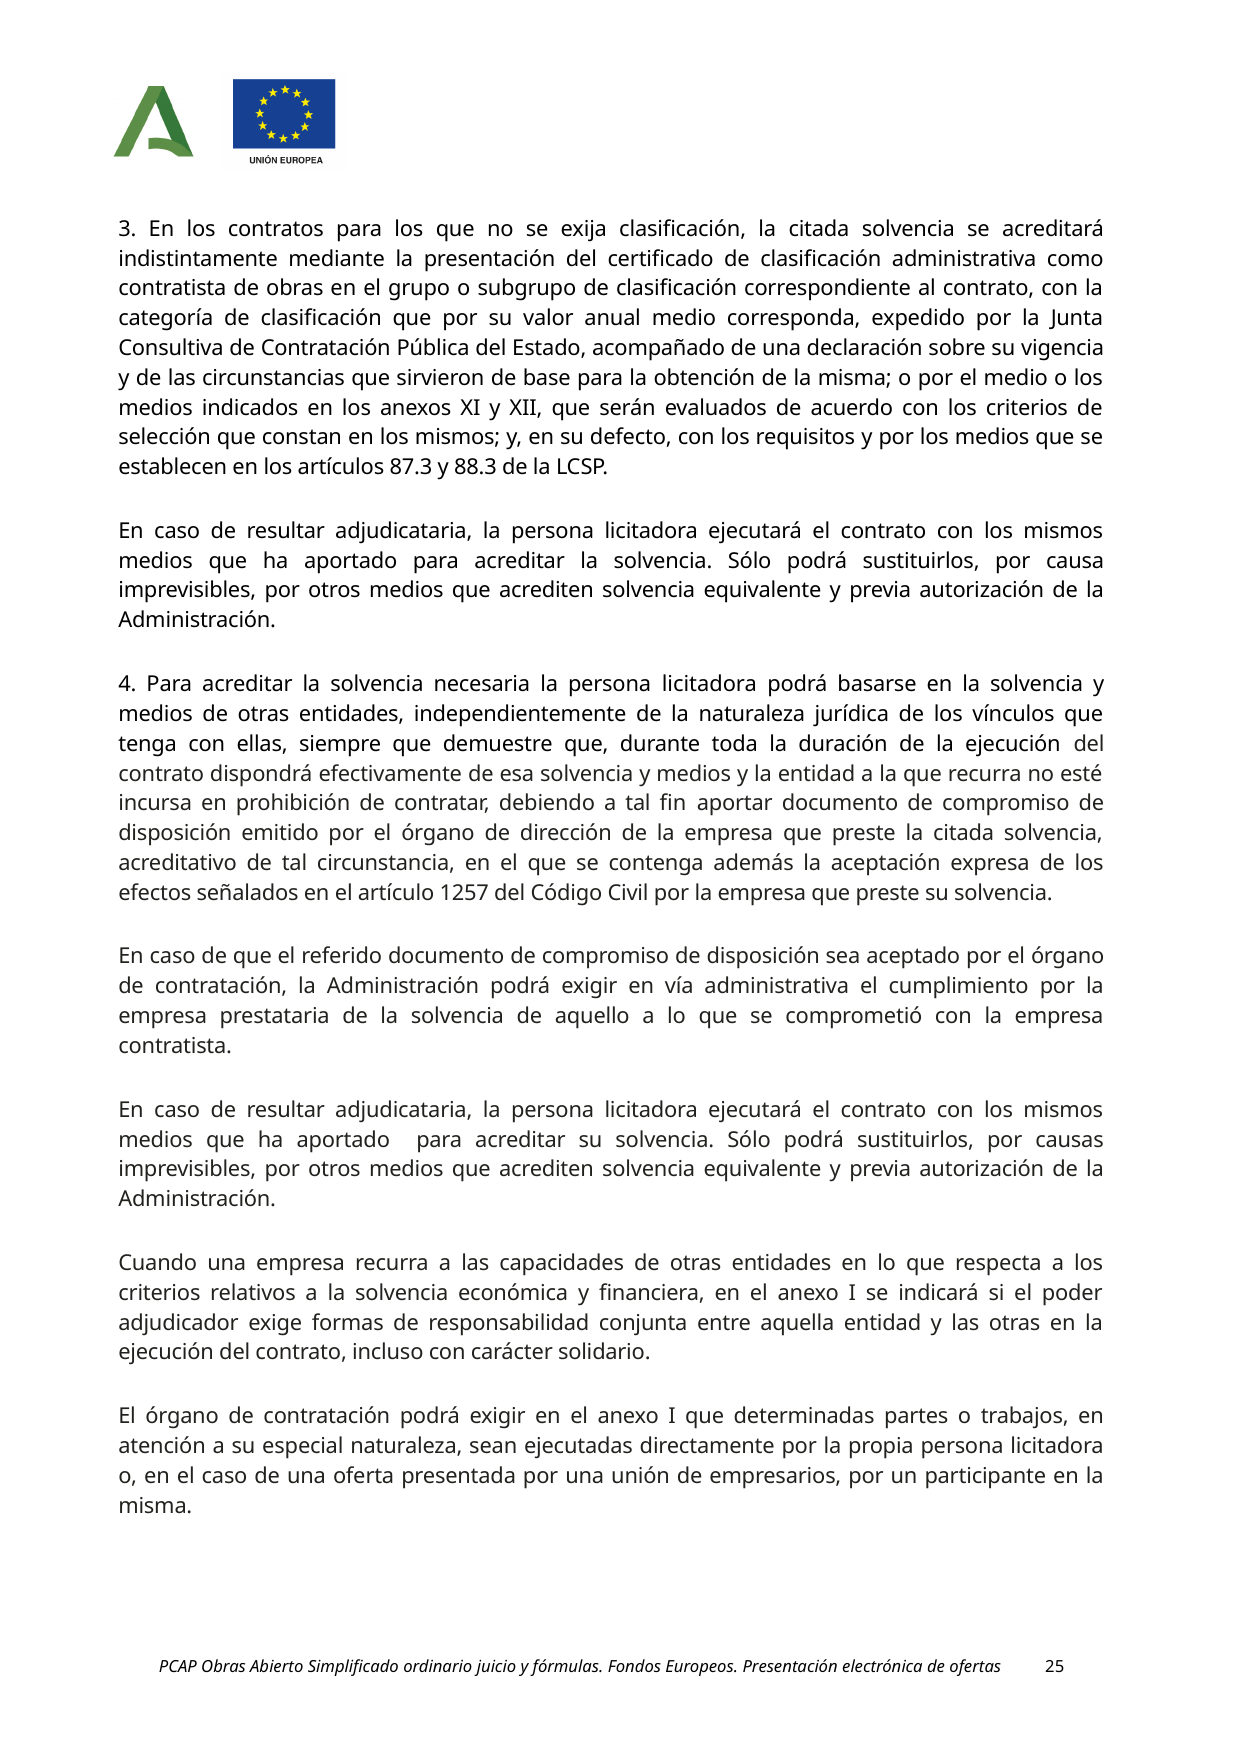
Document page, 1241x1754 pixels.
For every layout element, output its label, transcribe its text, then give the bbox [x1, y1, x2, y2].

list En caso de resultar adjudicataria, la persona licitadora ejecutará el contrato con los mismos medios que ha aportado para acreditar la solvencia. Sólo podrá sustituirlos, por causa imprevisibles, por otros medios que acrediten solvencia equivalente y previa autorización de la Administración. [118, 515, 1104, 634]
picture [109, 81, 198, 161]
list 3. En los contratos para los que no se exija clasificación, la citada solvencia se acreditará indistintamente mediante la presentación del certificado de clasificación administrativa como contratista de obras en el grupo o subgrupo de clasificación correspondiente al contrato, con la categoría de clasificación que por su valor anual medio corresponda, expedido por la Junta Consultiva de Contratación Pública del Estado, acompañado de una declaración sobre su vigencia y de las circunstancias que sirvieron de base para la obtención de la misma; o por el medio o los medios indicados en los anexos XI y XII, que serán evaluados de acuerdo con los criterios de selección que constan en los mismos; y, en su defecto, con los requisitos y por los medios que se establecen en los artículos 87.3 y 88.3 de la LCSP. [118, 213, 1104, 481]
list En caso de que el referido documento de compromiso de disposición sea aceptado por el órgano de contratación, la Administración podrá exigir en vía administrativa el cumplimiento por la empresa prestataria de la solvencia de aquello a lo que se comprometió con la empresa contratista. [118, 941, 1104, 1060]
picture [221, 73, 347, 171]
list En caso de resultar adjudicataria, la persona licitadora ejecutará el contrato con los mismos medios que ha aportado para acreditar su solvencia. Sólo podrá sustituirlos, por causas imprevisibles, por otros medios que acrediten solvencia equivalente y previa autorización de la Administración. [118, 1094, 1104, 1213]
list El órgano de contratación podrá exigir en el anexo I que determinadas partes o trabajos, en atención a su especial naturaleza, sean ejecutadas directamente por la propia persona licitadora o, en el caso de una oferta presentada por una unión de empresarios, por un participante en la misma. [118, 1400, 1104, 1519]
list Cuando una empresa recurra a las capacidades de otras entidades en lo que respecta a los criterios relativos a la solvencia económica y financiera, en el anexo I se indicará si el poder adjudicador exige formas de responsabilidad conjunta entre aquella entidad y las otras en la ejecución del contrato, incluso con carácter solidario. [118, 1247, 1104, 1366]
list 4. Para acreditar la solvencia necesaria la persona licitadora podrá basarse en la solvencia y medios de otras entidades, independientemente de la naturaleza jurídica de los vínculos que tenga con ellas, siempre que demuestre que, durante toda la duración de la ejecución del contrato dispondrá efectivamente de esa solvencia y medios y la entidad a la que recurra no esté incursa en prohibición de contratar, debiendo a tal fin aportar documento de compromiso de disposición emitido por el órgano de dirección de la empresa que preste la citada solvencia, acreditativo de tal circunstancia, en el que se contenga además la aceptación expresa de los efectos señalados en el artículo 1257 del Código Civil por la empresa que preste su solvencia. [118, 668, 1104, 906]
